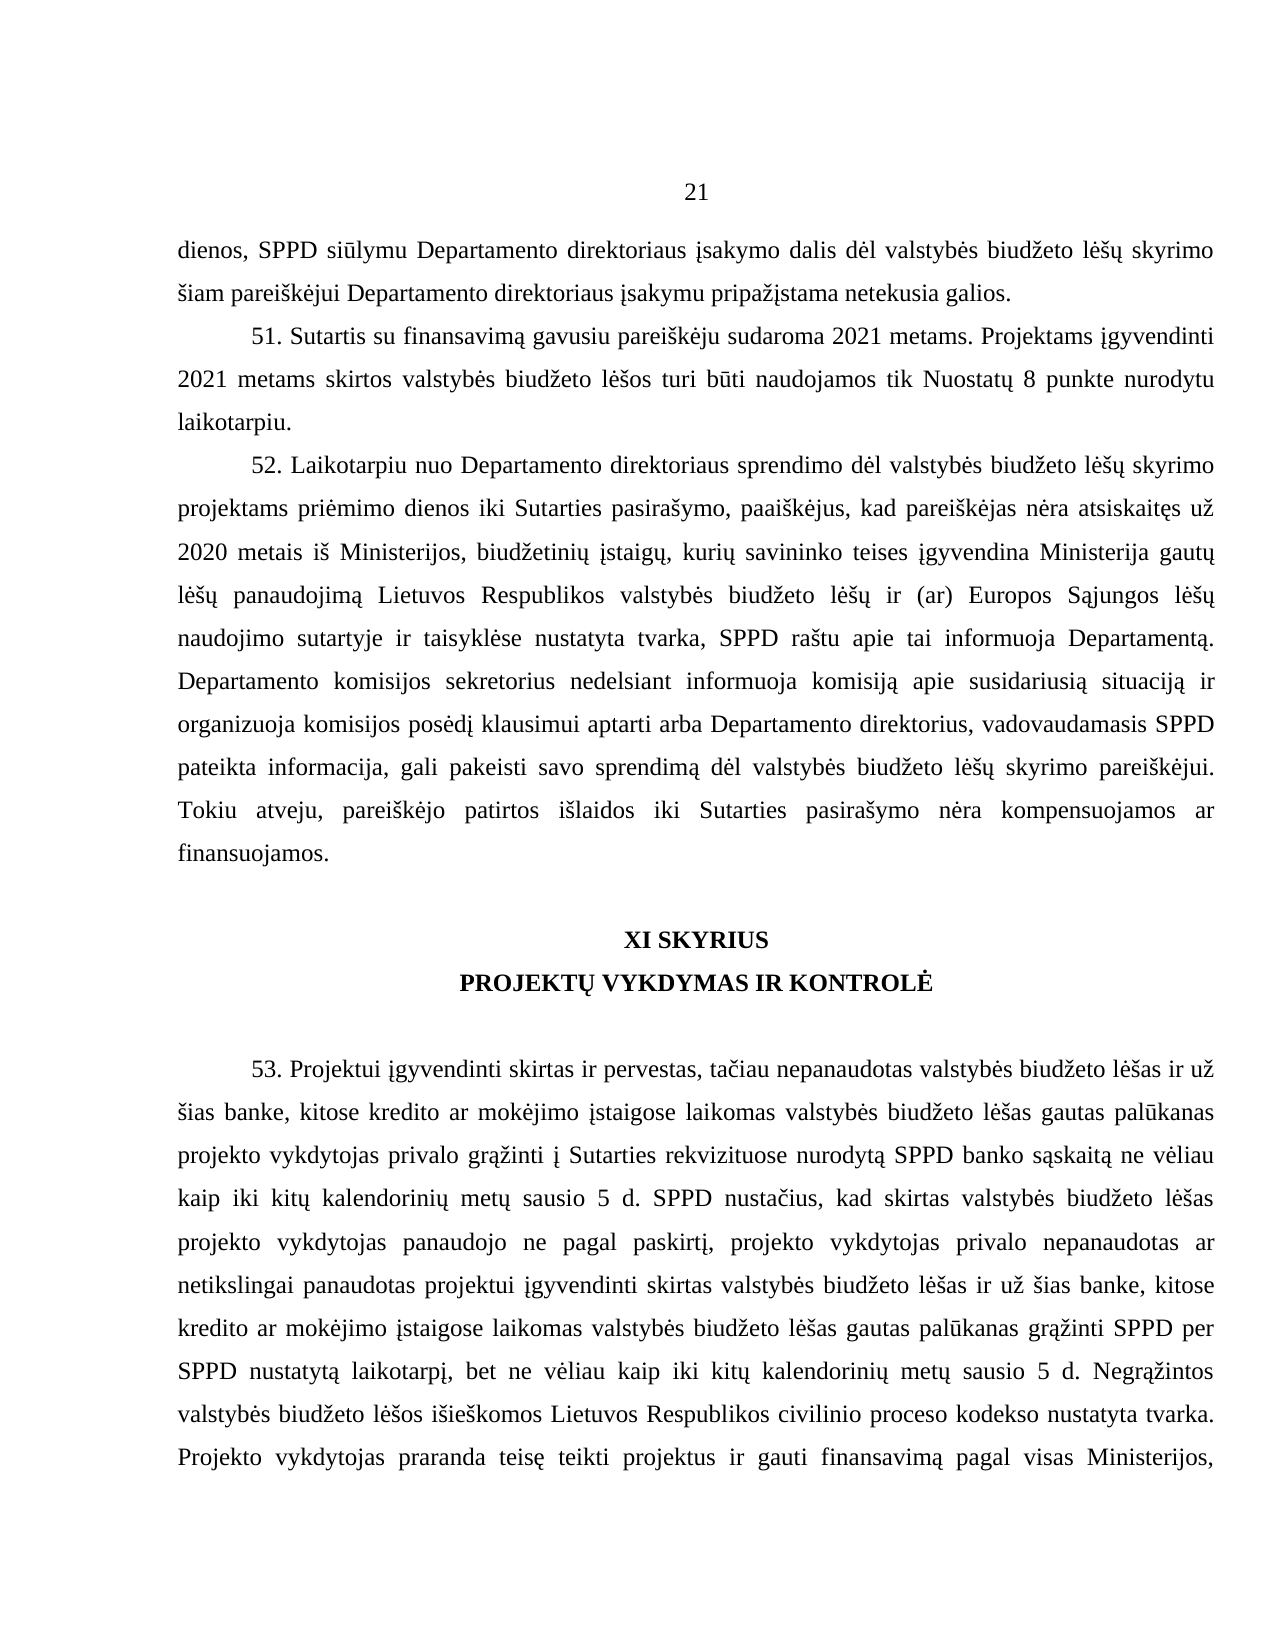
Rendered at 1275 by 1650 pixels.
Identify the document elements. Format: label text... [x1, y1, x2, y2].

text 51. Sutartis su finansavimą gavusiu pareiškėju sudaroma 2021 metams. Projektams įgyvendinti 2021 metams skirtos valstybės biudžeto lėšos turi būti naudojamos tik Nuostatų 8 punkte nurodytu laikotarpiu. [177, 321, 1216, 436]
text 52. Laikotarpiu nuo Departamento direktoriaus sprendimo dėl valstybės biudžeto lėšų skyrimo projektams priėmimo dienos iki Sutarties pasirašymo, paaiškėjus, kad pareiškėjas nėra atsiskaitęs už 2020 metais iš Ministerijos, biudžetinių įstaigų, kurių savininko teises įgyvendina Ministerija gautų lėšų panaudojimą Lietuvos Respublikos valstybės biudžeto lėšų ir (ar) Europos Sąjungos lėšų naudojimo sutartyje ir taisyklėse nustatyta tvarka, SPPD raštu apie tai informuoja Departamentą. Departamento komisijos sekretorius nedelsiant informuoja komisiją apie susidariusią situaciją ir organizuoja komisijos posėdį klausimui aptarti arba Departamento direktorius, vadovaudamasis SPPD pateikta informacija, gali pakeisti savo sprendimą dėl valstybės biudžeto lėšų skyrimo pareiškėjui. Tokiu atveju, pareiškėjo patirtos išlaidos iki Sutarties pasirašymo nėra kompensuojamos ar finansuojamos. [177, 450, 1216, 867]
text dienos, SPPD siūlymu Departamento direktoriaus įsakymo dalis dėl valstybės biudžeto lėšų skyrimo šiam pareiškėjui Departamento direktoriaus įsakymu pripažįstama netekusia galios. [177, 235, 1216, 307]
text PROJEKTŲ VYKDYMAS IR KONTROLĖ [177, 968, 1216, 997]
text XI SKYRIUS [177, 925, 1216, 953]
text 53. Projektui įgyvendinti skirtas ir pervestas, tačiau nepanaudotas valstybės biudžeto lėšas ir už šias banke, kitose kredito ar mokėjimo įstaigose laikomas valstybės biudžeto lėšas gautas palūkanas projekto vykdytojas privalo grąžinti į Sutarties rekvizituose nurodytą SPPD banko sąskaitą ne vėliau kaip iki kitų kalendorinių metų sausio 5 d. SPPD nustačius, kad skirtas valstybės biudžeto lėšas projekto vykdytojas panaudojo ne pagal paskirtį, projekto vykdytojas privalo nepanaudotas ar netikslingai panaudotas projektui įgyvendinti skirtas valstybės biudžeto lėšas ir už šias banke, kitose kredito ar mokėjimo įstaigose laikomas valstybės biudžeto lėšas gautas palūkanas grąžinti SPPD per SPPD nustatytą laikotarpį, bet ne vėliau kaip iki kitų kalendorinių metų sausio 5 d. Negrąžintos valstybės biudžeto lėšos išieškomos Lietuvos Respublikos civilinio proceso kodekso nustatyta tvarka. Projekto vykdytojas praranda teisę teikti projektus ir gauti finansavimą pagal visas Ministerijos, [177, 1054, 1216, 1471]
